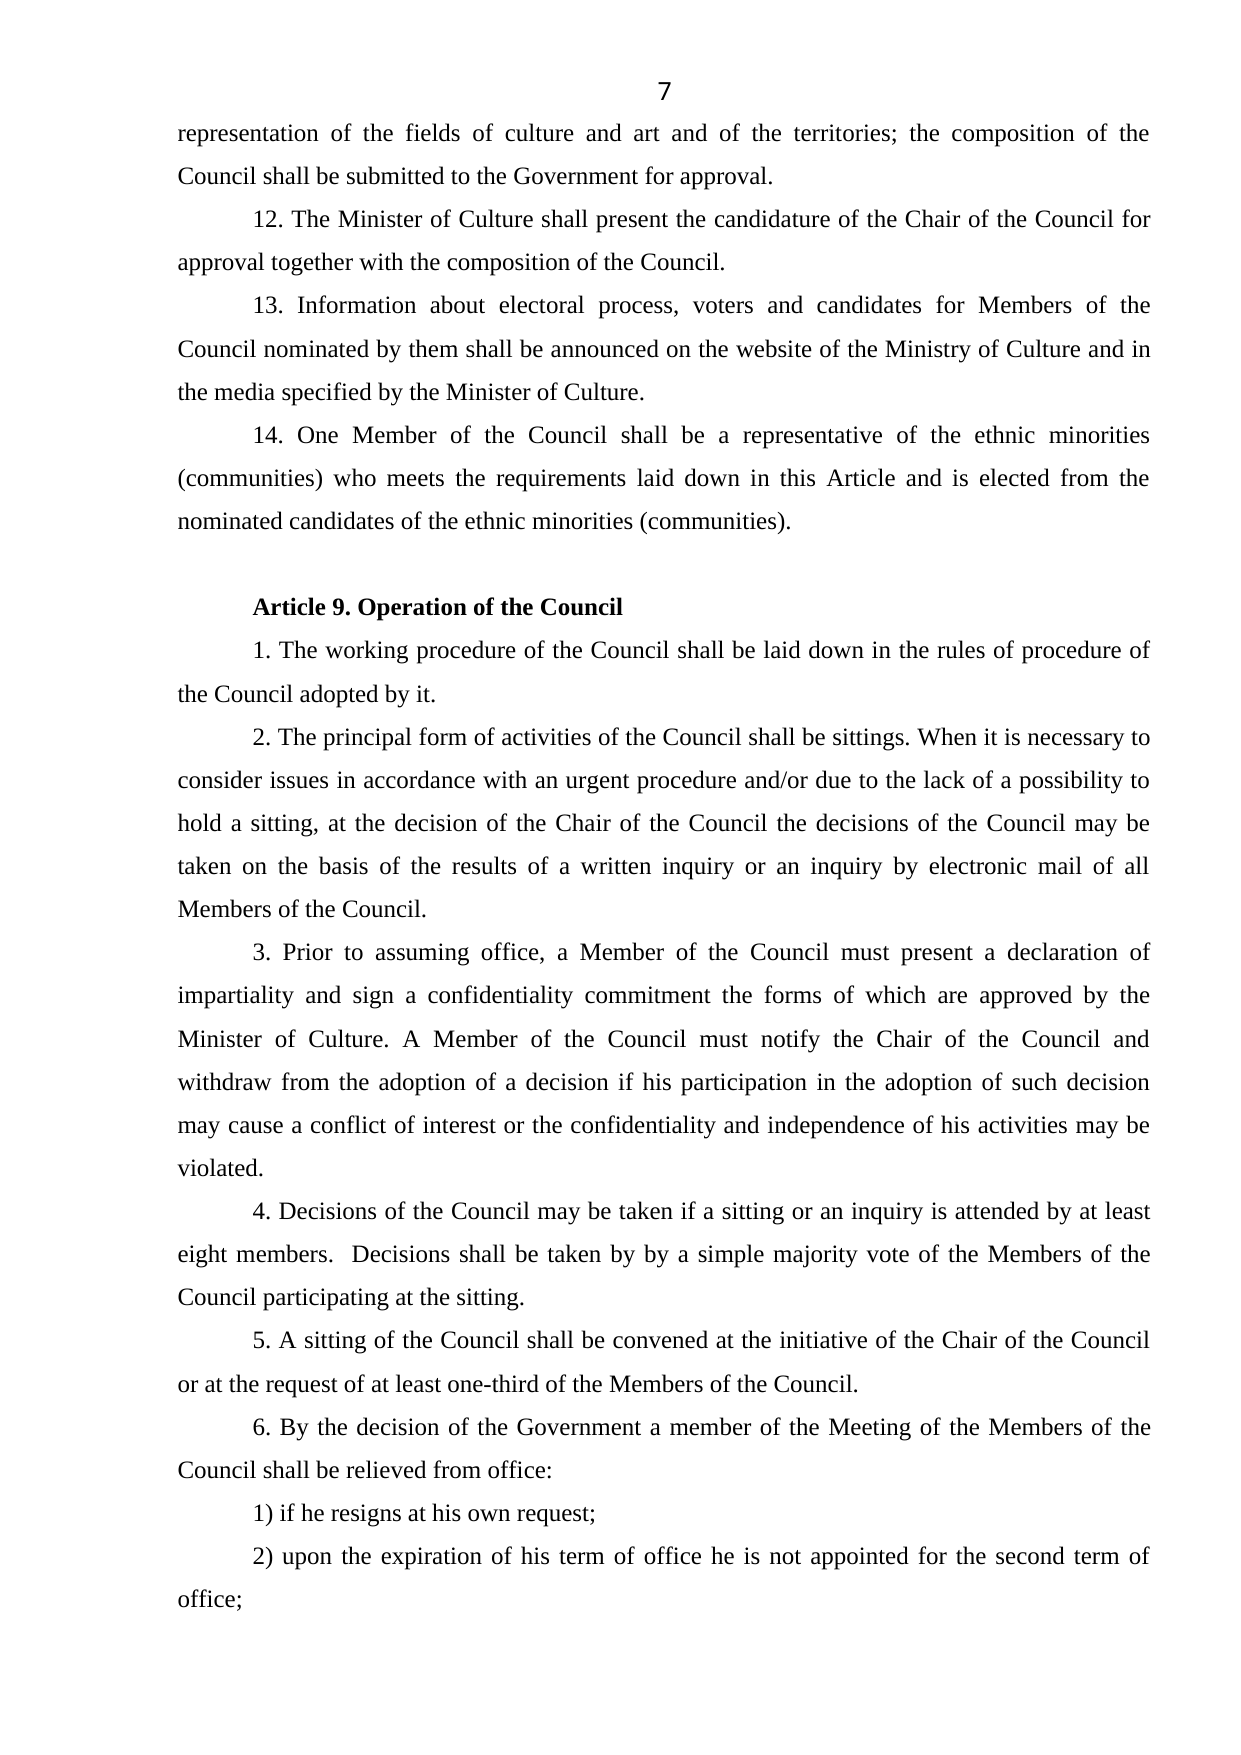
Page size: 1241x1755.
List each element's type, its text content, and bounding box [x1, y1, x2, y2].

text 5. A sitting of the Council shall be convened at the initiative of the Chair of the Council or at the request of at least one-third of the Members of the Council. [177, 1326, 1152, 1397]
text 2) upon the expiration of his term of office he is not appointed for the second term of office; [177, 1541, 1152, 1613]
text representation of the fields of culture and art and of the territories; the composition of the Council shall be submitted to the Government for approval. [177, 118, 1152, 190]
text 1. The working procedure of the Council shall be laid down in the rules of procedure of the Council adopted by it. [177, 636, 1152, 707]
text 12. The Minister of Culture shall present the candidature of the Chair of the Council for approval together with the composition of the Council. [177, 204, 1152, 276]
text 4. Decisions of the Council may be taken if a sitting or an inquiry is attended by at least eight members. Decisions shall be taken by by a simple majority vote of the Members of the Council participating at the sitting. [177, 1196, 1152, 1311]
text 1) if he resigns at his own request; [177, 1498, 1152, 1527]
text 2. The principal form of activities of the Council shall be sittings. When it is necessary to consider issues in accordance with an urgent procedure and/or due to the lack of a possibility to hold a sitting, at the decision of the Chair of the Council the decisions of the Council may be taken on the basis of the results of a written inquiry or an inquiry by electronic mail of all Members of the Council. [177, 722, 1152, 923]
text 3. Prior to assuming office, a Member of the Council must present a declaration of impartiality and sign a confidentiality commitment the forms of which are approved by the Minister of Culture. A Member of the Council must notify the Chair of the Council and withdraw from the adoption of a decision if his participation in the adoption of such decision may cause a conflict of interest or the confidentiality and independence of his activities may be violated. [177, 937, 1152, 1182]
text 13. Information about electoral process, voters and candidates for Members of the Council nominated by them shall be announced on the website of the Ministry of Culture and in the media specified by the Minister of Culture. [177, 291, 1152, 406]
text 14. One Member of the Council shall be a representative of the ethnic minorities (communities) who meets the requirements laid down in this Article and is elected from the nominated candidates of the ethnic minorities (communities). [177, 420, 1152, 535]
text Article 9. Operation of the Council [177, 592, 1152, 621]
text 6. By the decision of the Government a member of the Meeting of the Members of the Council shall be relieved from office: [177, 1412, 1152, 1484]
